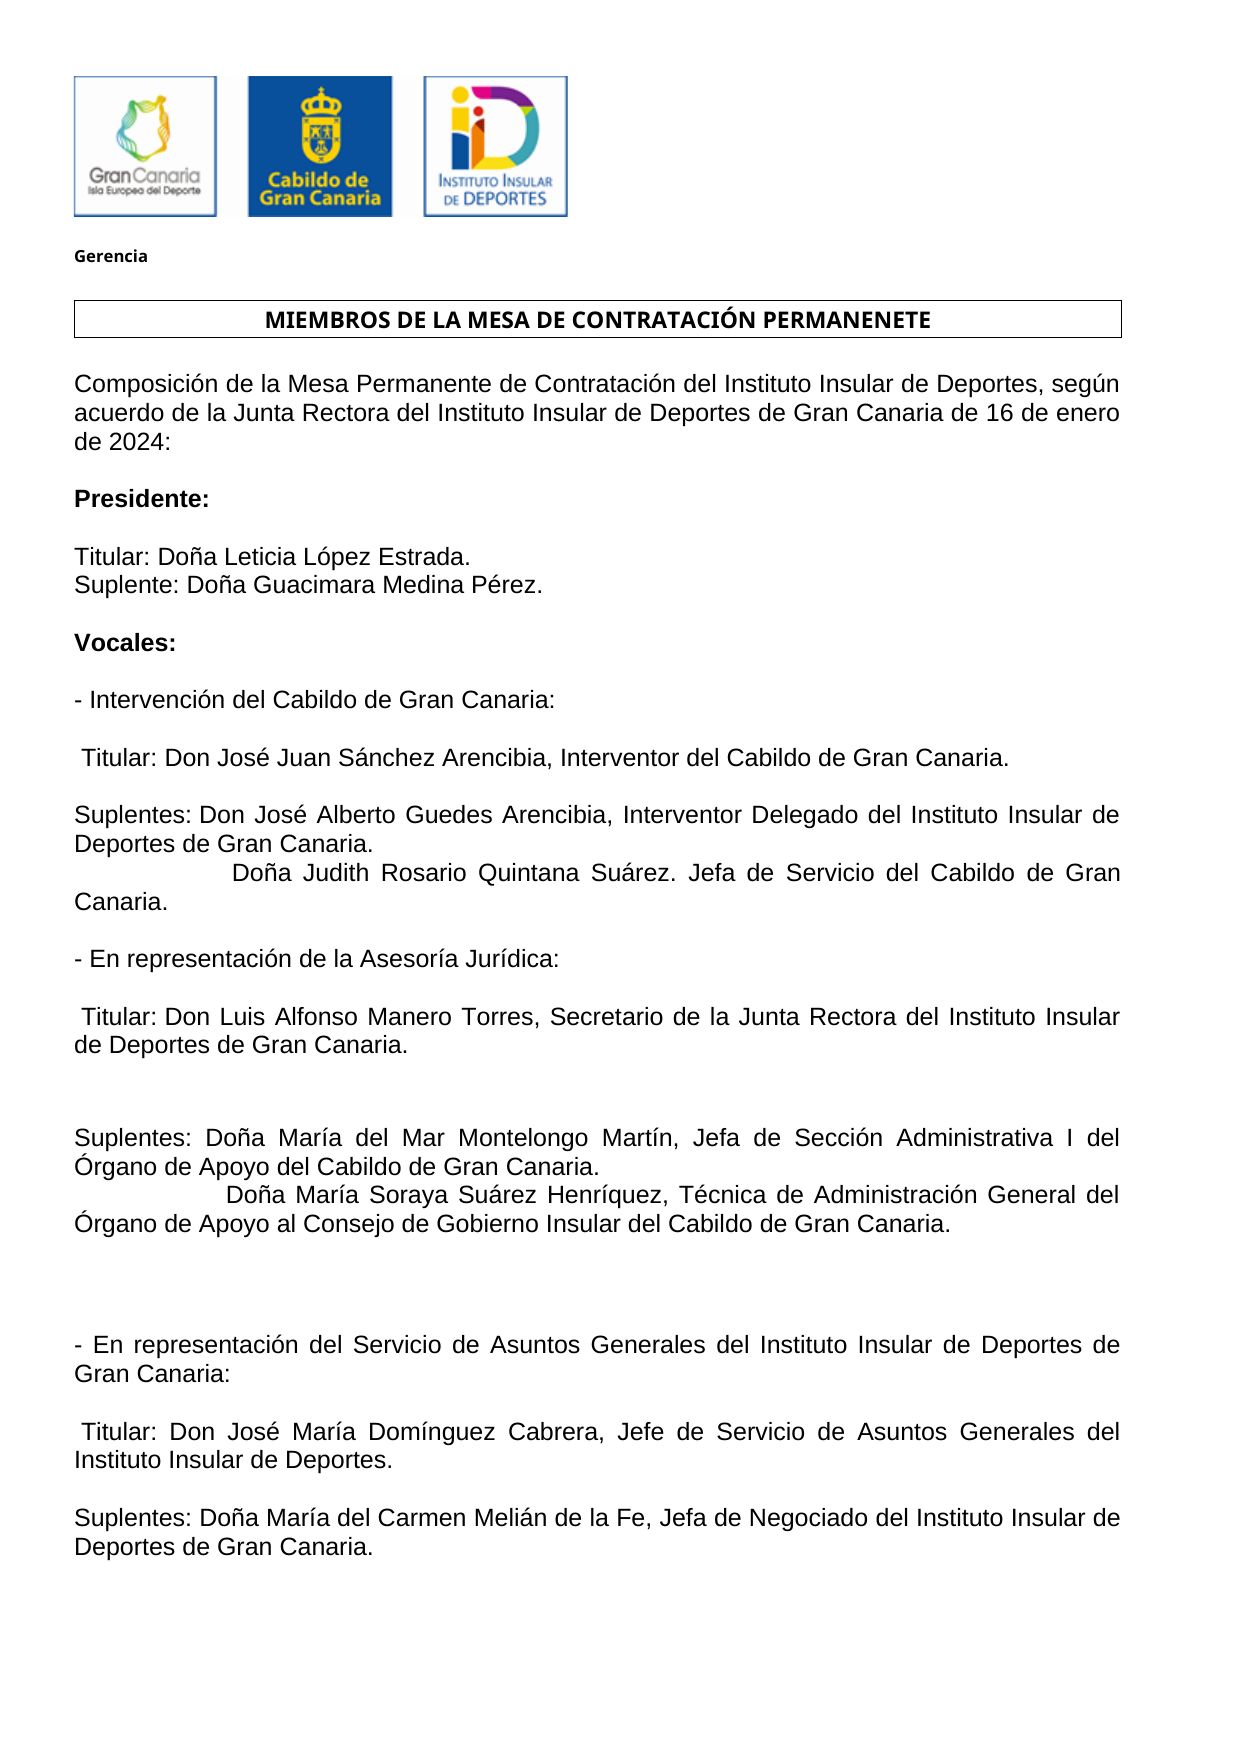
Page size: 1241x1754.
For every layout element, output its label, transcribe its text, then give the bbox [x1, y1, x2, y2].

text - Intervención del Cabildo de Gran Canaria: [74, 685, 1122, 714]
text Suplentes: Doña María del Mar Montelongo Martín, Jefa de Sección Administrativa I del Órgano de Apoyo del Cabildo de Gran Canaria. [74, 1123, 1122, 1180]
text Titular: Don Luis Alfonso Manero Torres, Secretario de la Junta Rectora del Instituto Insular de Deportes de Gran Canaria. [74, 1002, 1122, 1059]
text - En representación del Servicio de Asuntos Generales del Instituto Insular de Deportes de Gran Canaria: [74, 1330, 1122, 1388]
text Titular: Don José Juan Sánchez Arencibia, Interventor del Cabildo de Gran Canaria. [74, 743, 1122, 772]
text Doña María Soraya Suárez Henríquez, Técnica de Administración General del Órgano de Apoyo al Consejo de Gobierno Insular del Cabildo de Gran Canaria. [74, 1180, 1122, 1238]
text Composición de la Mesa Permanente de Contratación del Instituto Insular de Deportes, según acuerdo de la Junta Rectora del Instituto Insular de Deportes de Gran Canaria de 16 de enero de 2024: [74, 369, 1122, 455]
text Suplentes: Don José Alberto Guedes Arencibia, Interventor Delegado del Instituto Insular de Deportes de Gran Canaria. [74, 800, 1122, 858]
text - En representación de la Asesoría Jurídica: [74, 944, 1122, 973]
text Presidente: [74, 484, 1122, 513]
text Vocales: [74, 628, 1122, 657]
text Suplente: Doña Guacimara Medina Pérez. [74, 570, 1122, 599]
text Doña Judith Rosario Quintana Suárez. Jefa de Servicio del Cabildo de Gran Canaria. [74, 858, 1122, 915]
text Titular: Don José María Domínguez Cabrera, Jefe de Servicio de Asuntos Generales del Instituto Insular de Deportes. [74, 1417, 1122, 1474]
text Titular: Doña Leticia López Estrada. [74, 513, 1122, 570]
text MIEMBROS DE LA MESA DE CONTRATACIÓN PERMANENETE [75, 301, 1121, 337]
text Suplentes: Doña María del Carmen Melián de la Fe, Jefa de Negociado del Instituto Insular de Deportes de Gran Canaria. [74, 1503, 1122, 1560]
